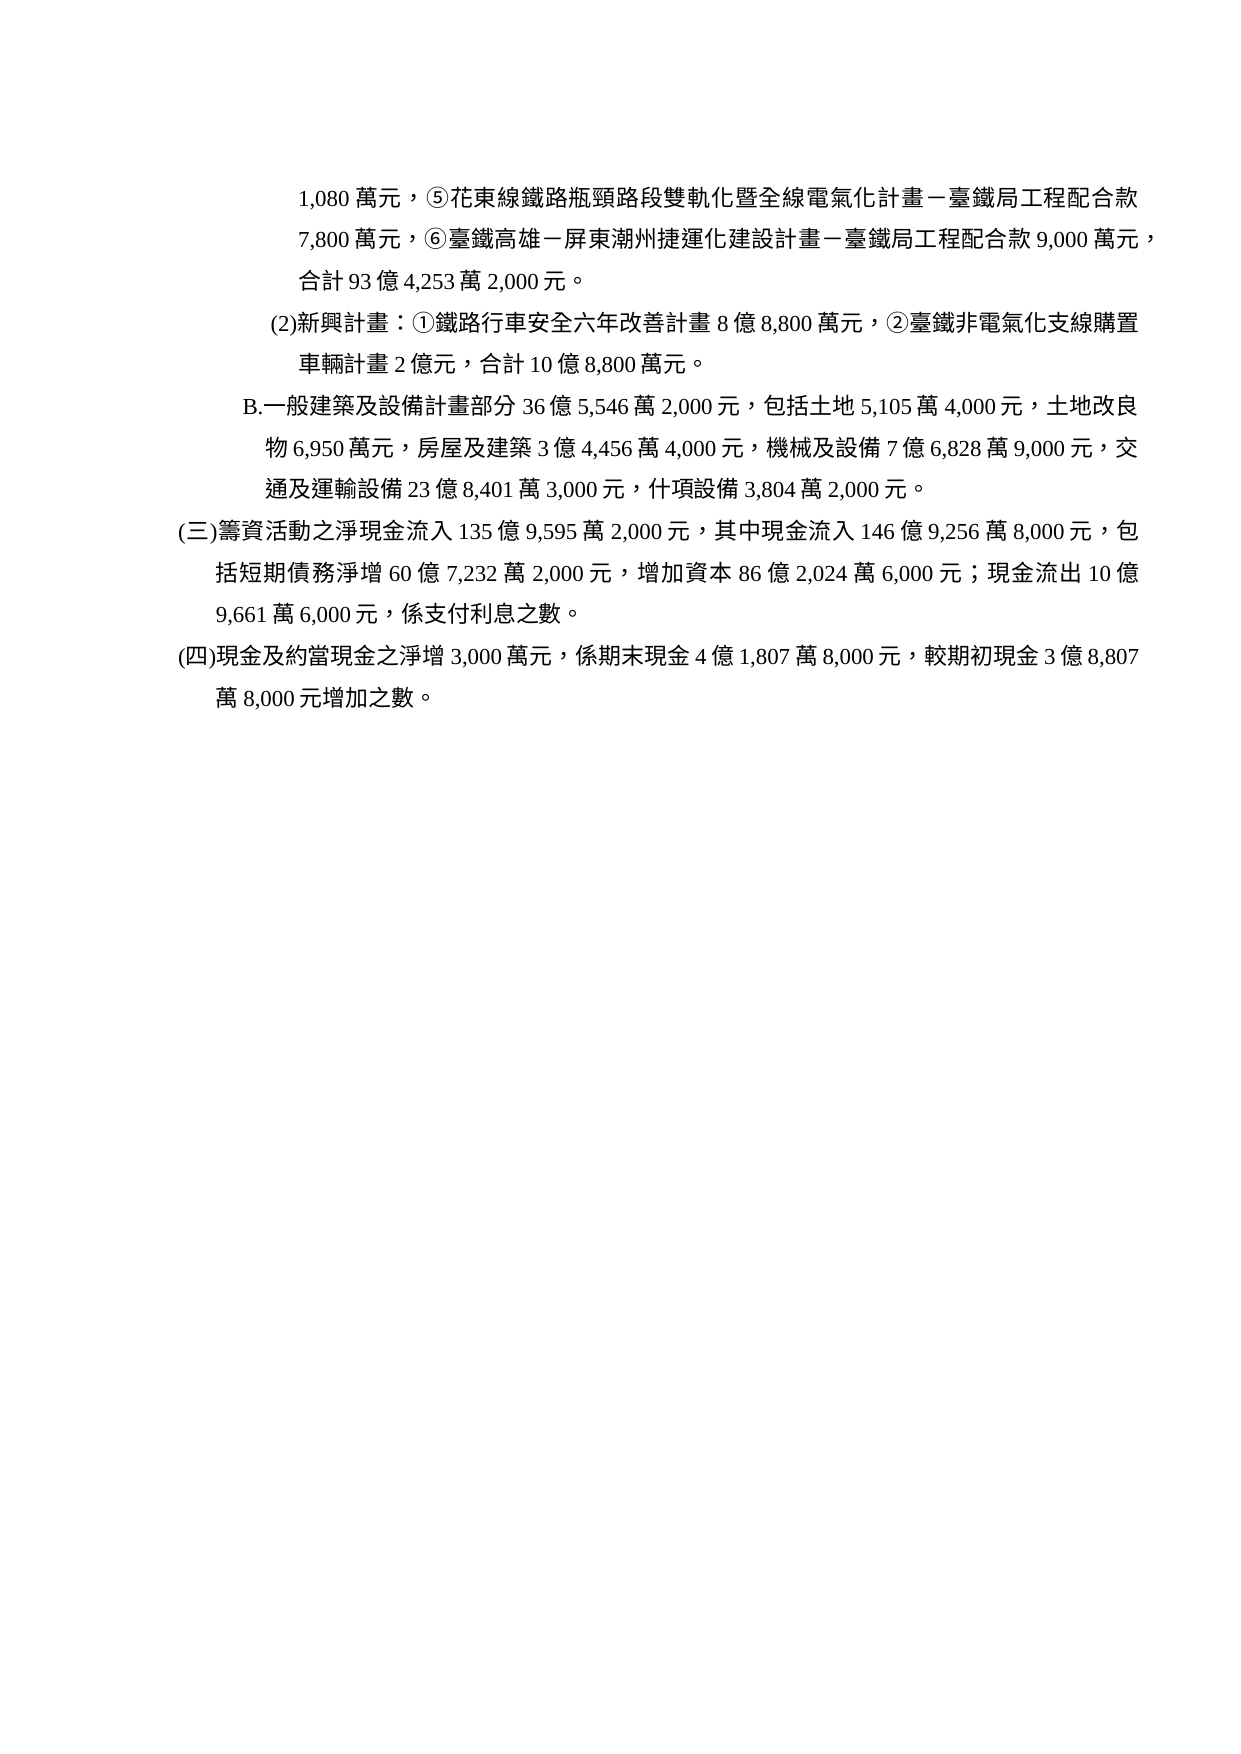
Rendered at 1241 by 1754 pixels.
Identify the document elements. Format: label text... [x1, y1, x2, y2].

text (1)繼續計畫：①臺鐵整體購置及汰換車輛計畫（2001－2015年）42億7,838萬1,000元，②臺北機廠遷建建設計畫19億5,549萬8,000元，③高雄機廠遷建潮州及原有廠址開發計畫29億2,985萬3,000元，④高雄鐵路地下化延伸鳳山計畫－臺鐵局工程配合款1,080萬元，⑤花東線鐵路瓶頸路段雙軌化暨全線電氣化計畫－臺鐵局工程配合款7,800萬元，⑥臺鐵高雄－屏東潮州捷運化建設計畫－臺鐵局工程配合款9,000萬元，合計93億4,253萬2,000元。 [270, 171, 1140, 296]
text (三)籌資活動之淨現金流入135億9,595萬2,000元，其中現金流入146億9,256萬8,000元，包括短期債務淨增60億7,232萬2,000元，增加資本86億2,024萬6,000元；現金流出10億9,661萬6,000元，係支付利息之數。 [178, 504, 1140, 629]
text (四)現金及約當現金之淨增3,000萬元，係期末現金4億1,807萬8,000元，較期初現金3億8,807萬8,000元增加之數。 [178, 629, 1140, 713]
text (2)新興計畫：①鐵路行車安全六年改善計畫8億8,800萬元，②臺鐵非電氣化支線購置車輛計畫2億元，合計10億8,800萬元。 [270, 296, 1140, 379]
text B.一般建築及設備計畫部分36億5,546萬2,000元，包括土地5,105萬4,000元，土地改良物6,950萬元，房屋及建築3億4,456萬4,000元，機械及設備7億6,828萬9,000元，交通及運輸設備23億8,401萬3,000元，什項設備3,804萬2,000元。 [242, 379, 1140, 504]
